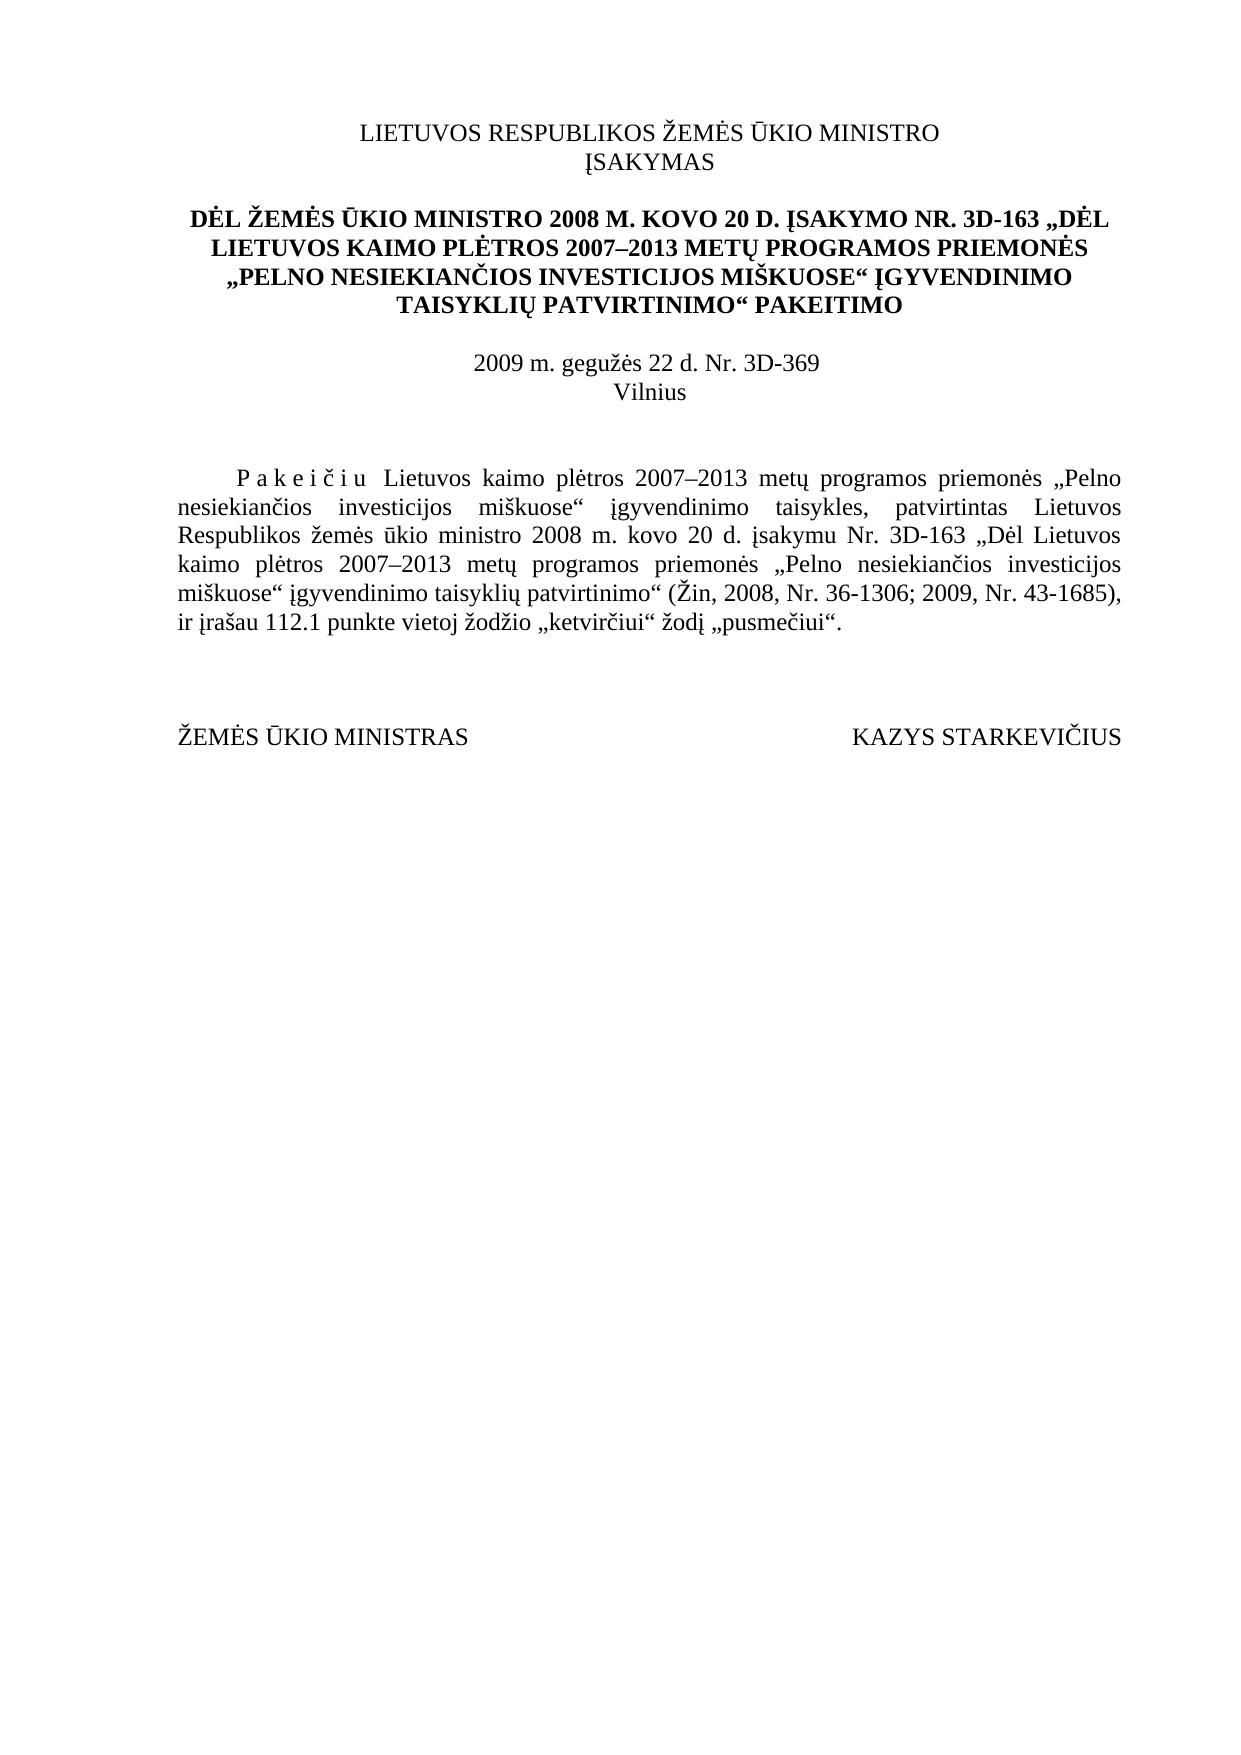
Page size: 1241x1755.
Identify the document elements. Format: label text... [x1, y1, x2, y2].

text 2009 m. gegužės 22 d. Nr. 3D-369 [177, 348, 1122, 377]
text Vilnius [177, 377, 1122, 406]
text ŽEMĖS ŪKIO MINISTRAS KAZYS STARKEVIČIUS [177, 722, 1122, 751]
text ĮSAKYMAS [177, 147, 1122, 176]
text LIETUVOS RESPUBLIKOS ŽEMĖS ŪKIO MINISTRO [177, 118, 1122, 147]
text Pakeičiu Lietuvos kaimo plėtros 2007–2013 metų programos priemonės „Pelno nesiekiančios investicijos miškuose“ įgyvendinimo taisykles, patvirtintas Lietuvos Respublikos žemės ūkio ministro 2008 m. kovo 20 d. įsakymu Nr. 3D-163 „Dėl Lietuvos kaimo plėtros 2007–2013 metų programos priemonės „Pelno nesiekiančios investicijos miškuose“ įgyvendinimo taisyklių patvirtinimo“ (Žin, 2008, Nr. 36-1306; 2009, Nr. 43-1685), ir įrašau 112.1 punkte vietoj žodžio „ketvirčiui“ žodį „pusmečiui“. [177, 463, 1122, 636]
text dėl žemės ūkio ministro 2008 m. kovo 20 d. įsakymo Nr. 3d-163 „dėl lietuvos kaimo plėtros 2007–2013 metų programos priemonės „pelno nesiekiančios investicijos miškuose“ įgyvendinimo taisyklių patvirtinimo“ pakeitimo [177, 204, 1122, 319]
